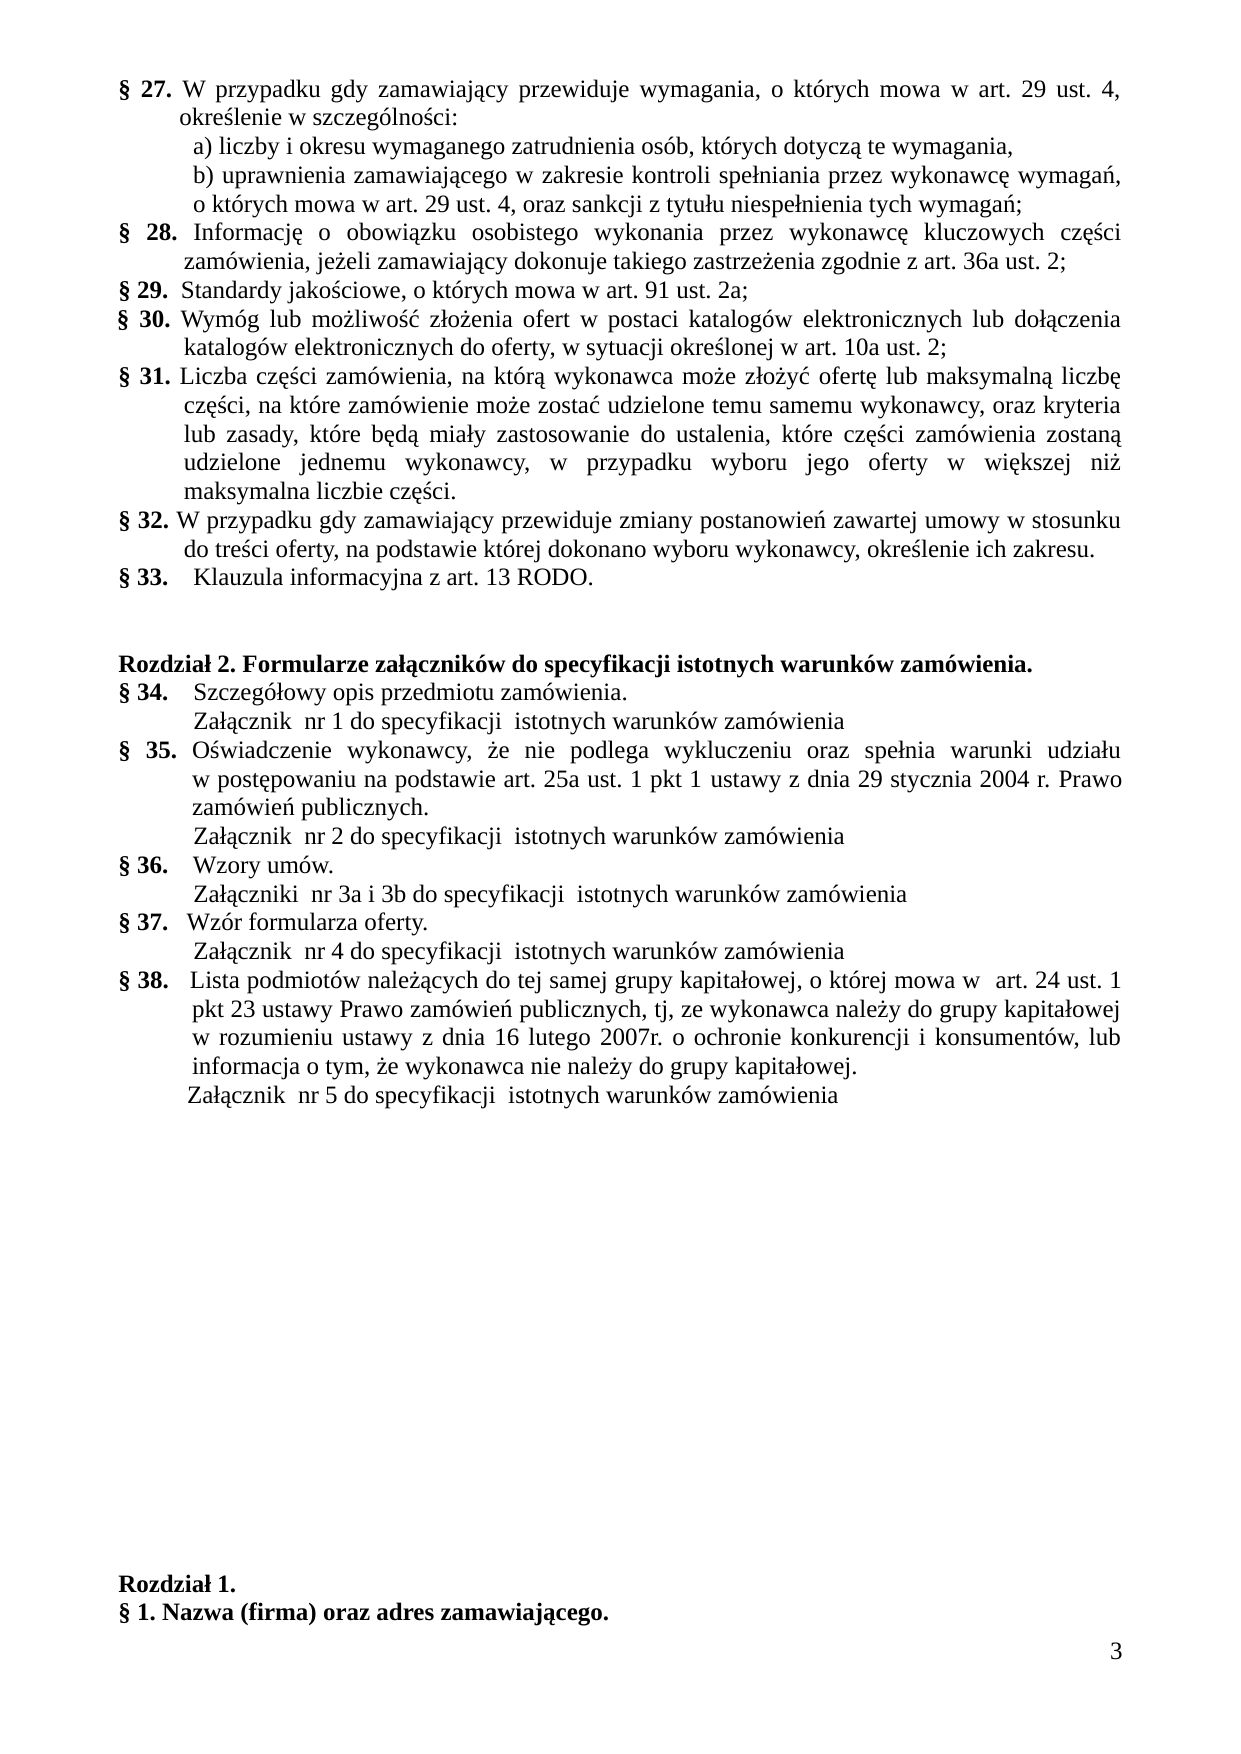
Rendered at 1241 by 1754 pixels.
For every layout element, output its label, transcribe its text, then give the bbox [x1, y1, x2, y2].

text Załącznik nr 2 do specyfikacji istotnych warunków zamówienia [118, 821, 1122, 850]
text § 1. Nazwa (firma) oraz adres zamawiającego. [118, 1597, 1122, 1626]
text § 27. W przypadku gdy zamawiający przewiduje wymagania, o których mowa w art. 29 ust. 4, określenie w szczególności: [118, 74, 1122, 131]
text § 31. Liczba części zamówienia, na którą wykonawca może złożyć ofertę lub maksymalną liczbę części, na które zamówienie może zostać udzielone temu samemu wykonawcy, oraz kryteria lub zasady, które będą miały zastosowanie do ustalenia, które części zamówienia zostaną udzielone jednemu wykonawcy, w przypadku wyboru jego oferty w większej niż maksymalna liczbie części. [118, 361, 1122, 505]
text b) uprawnienia zamawiającego w zakresie kontroli spełniania przez wykonawcę wymagań, o których mowa w art. 29 ust. 4, oraz sankcji z tytułu niespełnienia tych wymagań; [193, 160, 1122, 217]
text a) liczby i okresu wymaganego zatrudnienia osób, których dotyczą te wymagania, [193, 131, 1122, 160]
text § 37. Wzór formularza oferty. [118, 907, 1122, 936]
text § 35. Oświadczenie wykonawcy, że nie podlega wykluczeniu oraz spełnia warunki udziału w postępowaniu na podstawie art. 25a ust. 1 pkt 1 ustawy z dnia 29 stycznia 2004 r. Prawo zamówień publicznych. [118, 735, 1122, 821]
text § 28. Informację o obowiązku osobistego wykonania przez wykonawcę kluczowych części zamówienia, jeżeli zamawiający dokonuje takiego zastrzeżenia zgodnie z art. 36a ust. 2; [118, 217, 1122, 275]
text § 34. Szczegółowy opis przedmiotu zamówienia. [118, 677, 1122, 706]
text Załącznik nr 4 do specyfikacji istotnych warunków zamówienia [118, 936, 1122, 965]
text § 38. Lista podmiotów należących do tej samej grupy kapitałowej, o której mowa w art. 24 ust. 1 pkt 23 ustawy Prawo zamówień publicznych, tj, ze wykonawca należy do grupy kapitałowej w rozumieniu ustawy z dnia 16 lutego 2007r. o ochronie konkurencji i konsumentów, lub informacja o tym, że wykonawca nie należy do grupy kapitałowej. [118, 965, 1122, 1080]
text § 32. W przypadku gdy zamawiający przewiduje zmiany postanowień zawartej umowy w stosunku do treści oferty, na podstawie której dokonano wyboru wykonawcy, określenie ich zakresu. [118, 505, 1122, 562]
text § 33. Klauzula informacyjna z art. 13 RODO. [118, 562, 1122, 591]
text Załącznik nr 5 do specyfikacji istotnych warunków zamówienia [118, 1080, 1122, 1109]
text Rozdział 2. Formularze załączników do specyfikacji istotnych warunków zamówienia. [118, 649, 1122, 677]
text Rozdział 1. [118, 1569, 1122, 1597]
text Załącznik nr 1 do specyfikacji istotnych warunków zamówienia [118, 706, 1122, 735]
text Załączniki nr 3a i 3b do specyfikacji istotnych warunków zamówienia [118, 879, 1122, 907]
text § 29. Standardy jakościowe, o których mowa w art. 91 ust. 2a; [118, 275, 1122, 304]
text § 36. Wzory umów. [118, 850, 1122, 879]
text § 30. Wymóg lub możliwość złożenia ofert w postaci katalogów elektronicznych lub dołączenia katalogów elektronicznych do oferty, w sytuacji określonej w art. 10a ust. 2; [117, 304, 1122, 361]
